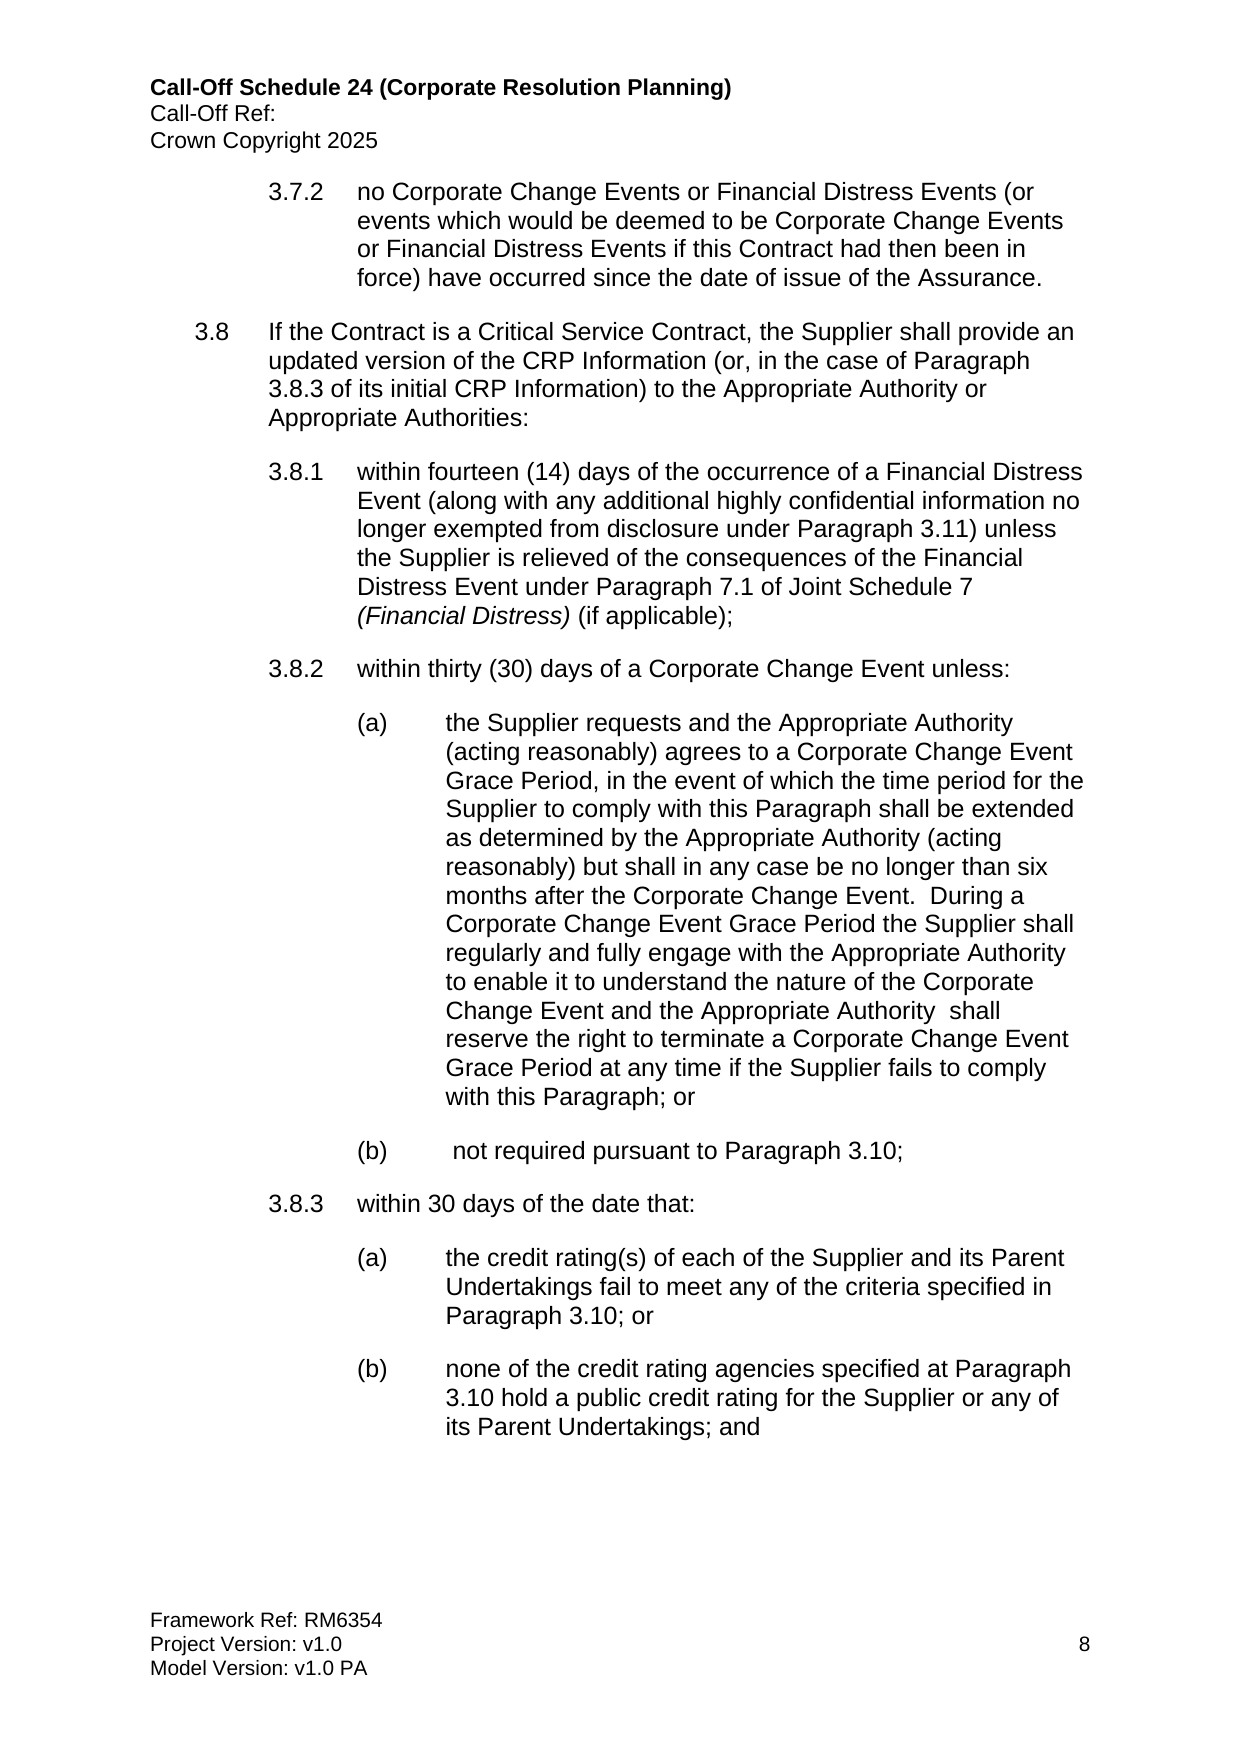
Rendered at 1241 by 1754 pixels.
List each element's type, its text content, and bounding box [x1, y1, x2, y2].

list no Corporate Change Events or Financial Distress Events (or events which would be deemed to be Corporate Change Events or Financial Distress Events if this Contract had then been in force) have occurred since the date of issue of the Assurance. [268, 177, 1090, 292]
list If the Contract is a Critical Service Contract, the Supplier shall provide an updated version of the CRP Information (or, in the case of Paragraph 3.8.3 of its initial CRP Information) to the Appropriate Authority or Appropriate Authorities: [194, 317, 1090, 432]
list within 30 days of the date that: [268, 1189, 1090, 1218]
list not required pursuant to Paragraph 3.10; [357, 1136, 1090, 1164]
list none of the credit rating agencies specified at Paragraph 3.10 hold a public credit rating for the Supplier or any of its Parent Undertakings; and [357, 1354, 1090, 1441]
list within thirty (30) days of a Corporate Change Event unless: [268, 654, 1090, 683]
list within fourteen (14) days of the occurrence of a Financial Distress Event (along with any additional highly confidential information no longer exempted from disclosure under Paragraph 3.11) unless the Supplier is relieved of the consequences of the Financial Distress Event under Paragraph 7.1 of Joint Schedule 7 (Financial Distress) (if applicable); [268, 457, 1090, 629]
list the Supplier requests and the Appropriate Authority (acting reasonably) agrees to a Corporate Change Event Grace Period, in the event of which the time period for the Supplier to comply with this Paragraph shall be extended as determined by the Appropriate Authority (acting reasonably) but shall in any case be no longer than six months after the Corporate Change Event. During a Corporate Change Event Grace Period the Supplier shall regularly and fully engage with the Appropriate Authority to enable it to understand the nature of the Corporate Change Event and the Appropriate Authority shall reserve the right to terminate a Corporate Change Event Grace Period at any time if the Supplier fails to comply with this Paragraph; or [357, 708, 1090, 1111]
list the credit rating(s) of each of the Supplier and its Parent Undertakings fail to meet any of the criteria specified in Paragraph 3.10; or [357, 1243, 1090, 1329]
